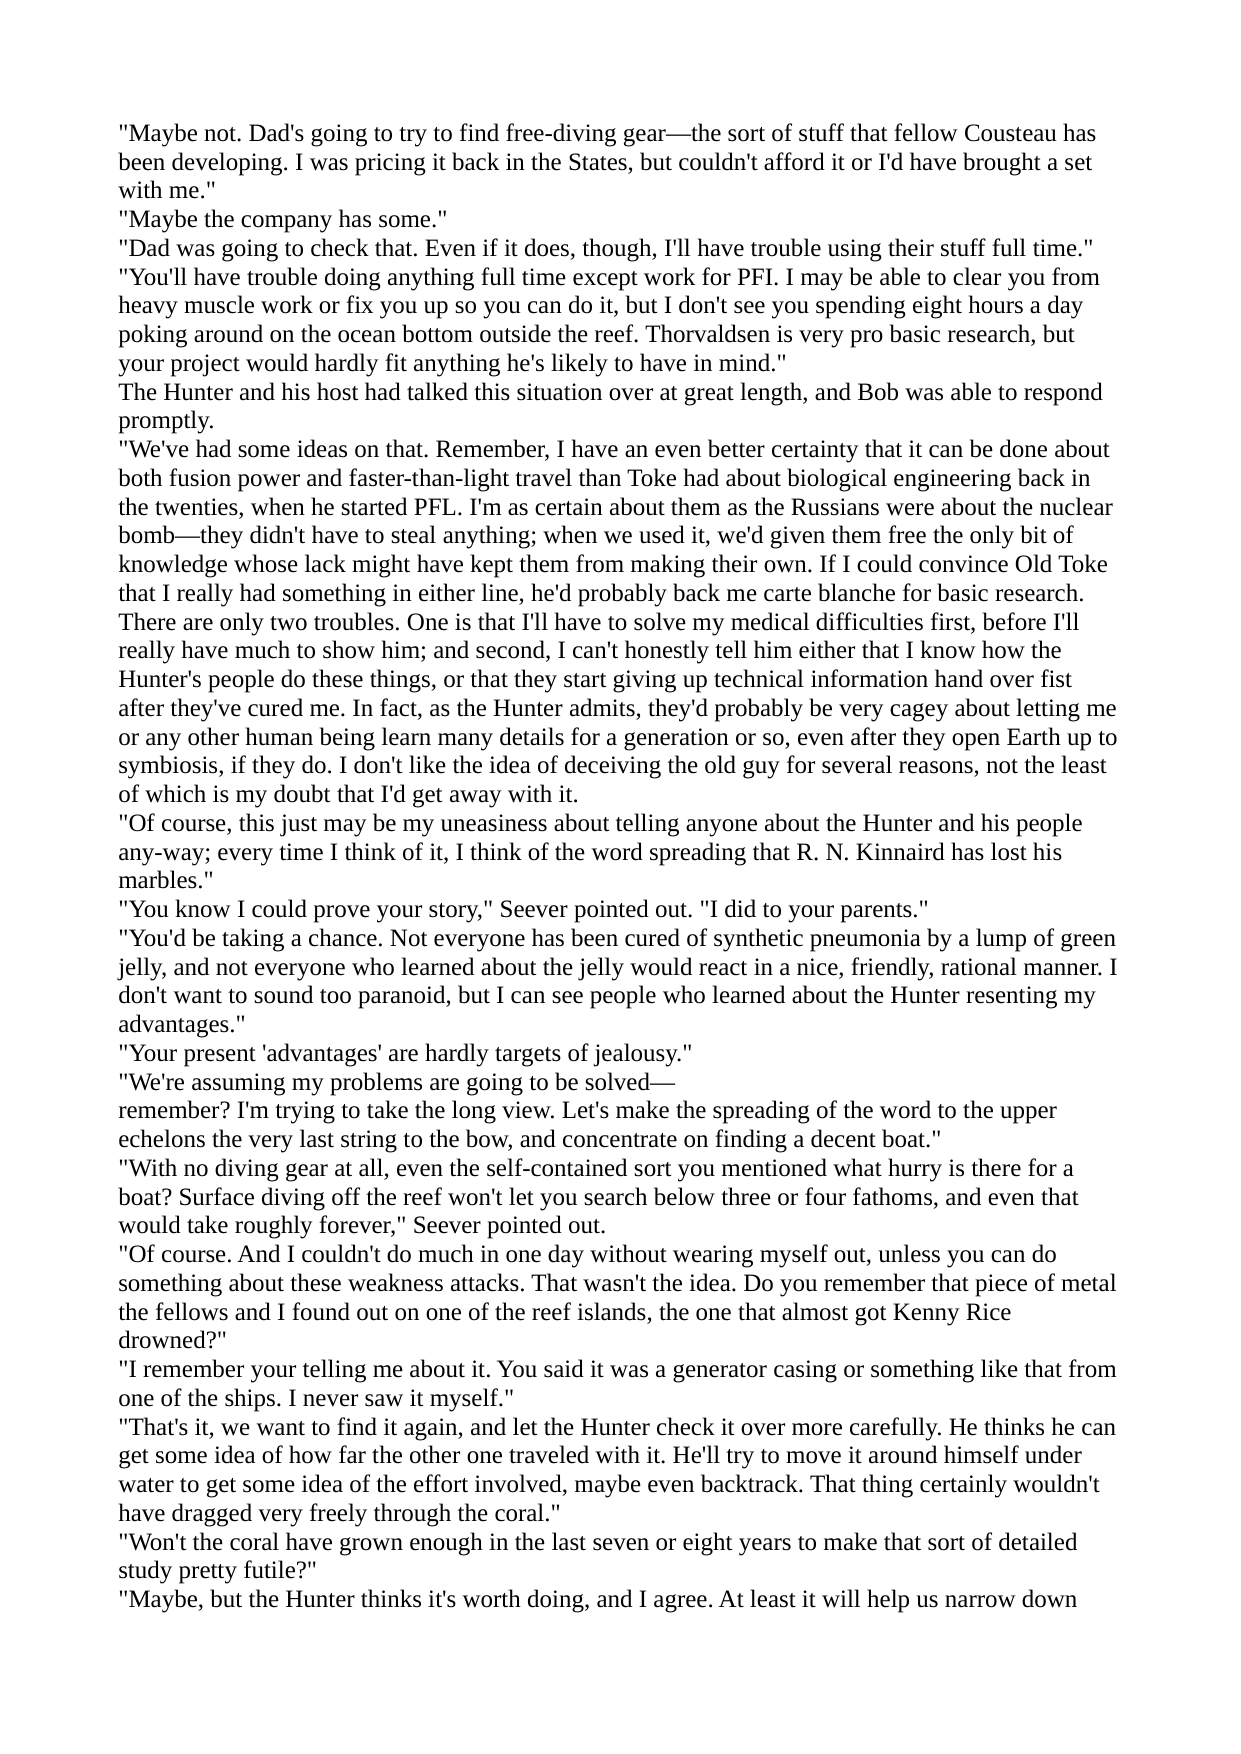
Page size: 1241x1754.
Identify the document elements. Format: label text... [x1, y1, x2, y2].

text "Dad was going to check that. Even if it does, though, I'll have trouble using their stuff full time." [118, 233, 1122, 262]
text "Won't the coral have grown enough in the last seven or eight years to make that sort of detailed study pretty futile?" [118, 1527, 1122, 1584]
text "Maybe not. Dad's going to try to find free-diving gear—the sort of stuff that fellow Cousteau has been developing. I was pricing it back in the States, but couldn't afford it or I'd have brought a set with me." [118, 118, 1122, 204]
text "Your present 'advantages' are hardly targets of jealousy." [118, 1038, 1122, 1067]
text "Maybe the company has some." [118, 204, 1122, 233]
text "That's it, we want to find it again, and let the Hunter check it over more carefully. He thinks he can get some idea of how far the other one traveled with it. He'll try to move it around himself under water to get some idea of the effort involved, maybe even backtrack. That thing certainly wouldn't have dragged very freely through the coral." [118, 1412, 1122, 1527]
text "You'd be taking a chance. Not everyone has been cured of synthetic pneumonia by a lump of green jelly, and not everyone who learned about the jelly would react in a nice, friendly, rational manner. I don't want to sound too paranoid, but I can see people who learned about the Hunter resenting my advantages." [118, 923, 1122, 1038]
text remember? I'm trying to take the long view. Let's make the spreading of the word to the upper echelons the very last string to the bow, and concentrate on finding a decent boat." [118, 1096, 1122, 1153]
text "I remember your telling me about it. You said it was a generator casing or something like that from one of the ships. I never saw it myself." [118, 1354, 1122, 1412]
text "Maybe, but the Hunter thinks it's worth doing, and I agree. At least it will help us narrow down [118, 1584, 1122, 1613]
text "We're assuming my problems are going to be solved— [118, 1067, 1122, 1096]
text "Of course, this just may be my uneasiness about telling anyone about the Hunter and his people any-way; every time I think of it, I think of the word spreading that R. N. Kinnaird has lost his marbles." [118, 808, 1122, 894]
text "We've had some ideas on that. Remember, I have an even better certainty that it can be done about both fusion power and faster-than-light travel than Toke had about biological engineering back in the twenties, when he started PFL. I'm as certain about them as the Russians were about the nuclear bomb—they didn't have to steal anything; when we used it, we'd given them free the only bit of knowledge whose lack might have kept them from making their own. If I could convince Old Toke that I really had something in either line, he'd probably back me carte blanche for basic research. There are only two troubles. One is that I'll have to solve my medical difficulties first, before I'll really have much to show him; and second, I can't honestly tell him either that I know how the Hunter's people do these things, or that they start giving up technical information hand over fist after they've cured me. In fact, as the Hunter admits, they'd probably be very cagey about letting me or any other human being learn many details for a generation or so, even after they open Earth up to symbiosis, if they do. I don't like the idea of deceiving the old guy for several reasons, not the least of which is my doubt that I'd get away with it. [118, 434, 1122, 808]
text "You know I could prove your story," Seever pointed out. "I did to your parents." [118, 894, 1122, 923]
text "With no diving gear at all, even the self-contained sort you mentioned what hurry is there for a boat? Surface diving off the reef won't let you search below three or four fathoms, and even that would take roughly forever," Seever pointed out. [118, 1153, 1122, 1239]
text "You'll have trouble doing anything full time except work for PFI. I may be able to clear you from heavy muscle work or fix you up so you can do it, but I don't see you spending eight hours a day poking around on the ocean bottom outside the reef. Thorvaldsen is very pro basic research, but your project would hardly fit anything he's likely to have in mind." [118, 262, 1122, 377]
text The Hunter and his host had talked this situation over at great length, and Bob was able to respond promptly. [118, 377, 1122, 434]
text "Of course. And I couldn't do much in one day without wearing myself out, unless you can do something about these weakness attacks. That wasn't the idea. Do you remember that piece of metal the fellows and I found out on one of the reef islands, the one that almost got Kenny Rice drowned?" [118, 1239, 1122, 1354]
